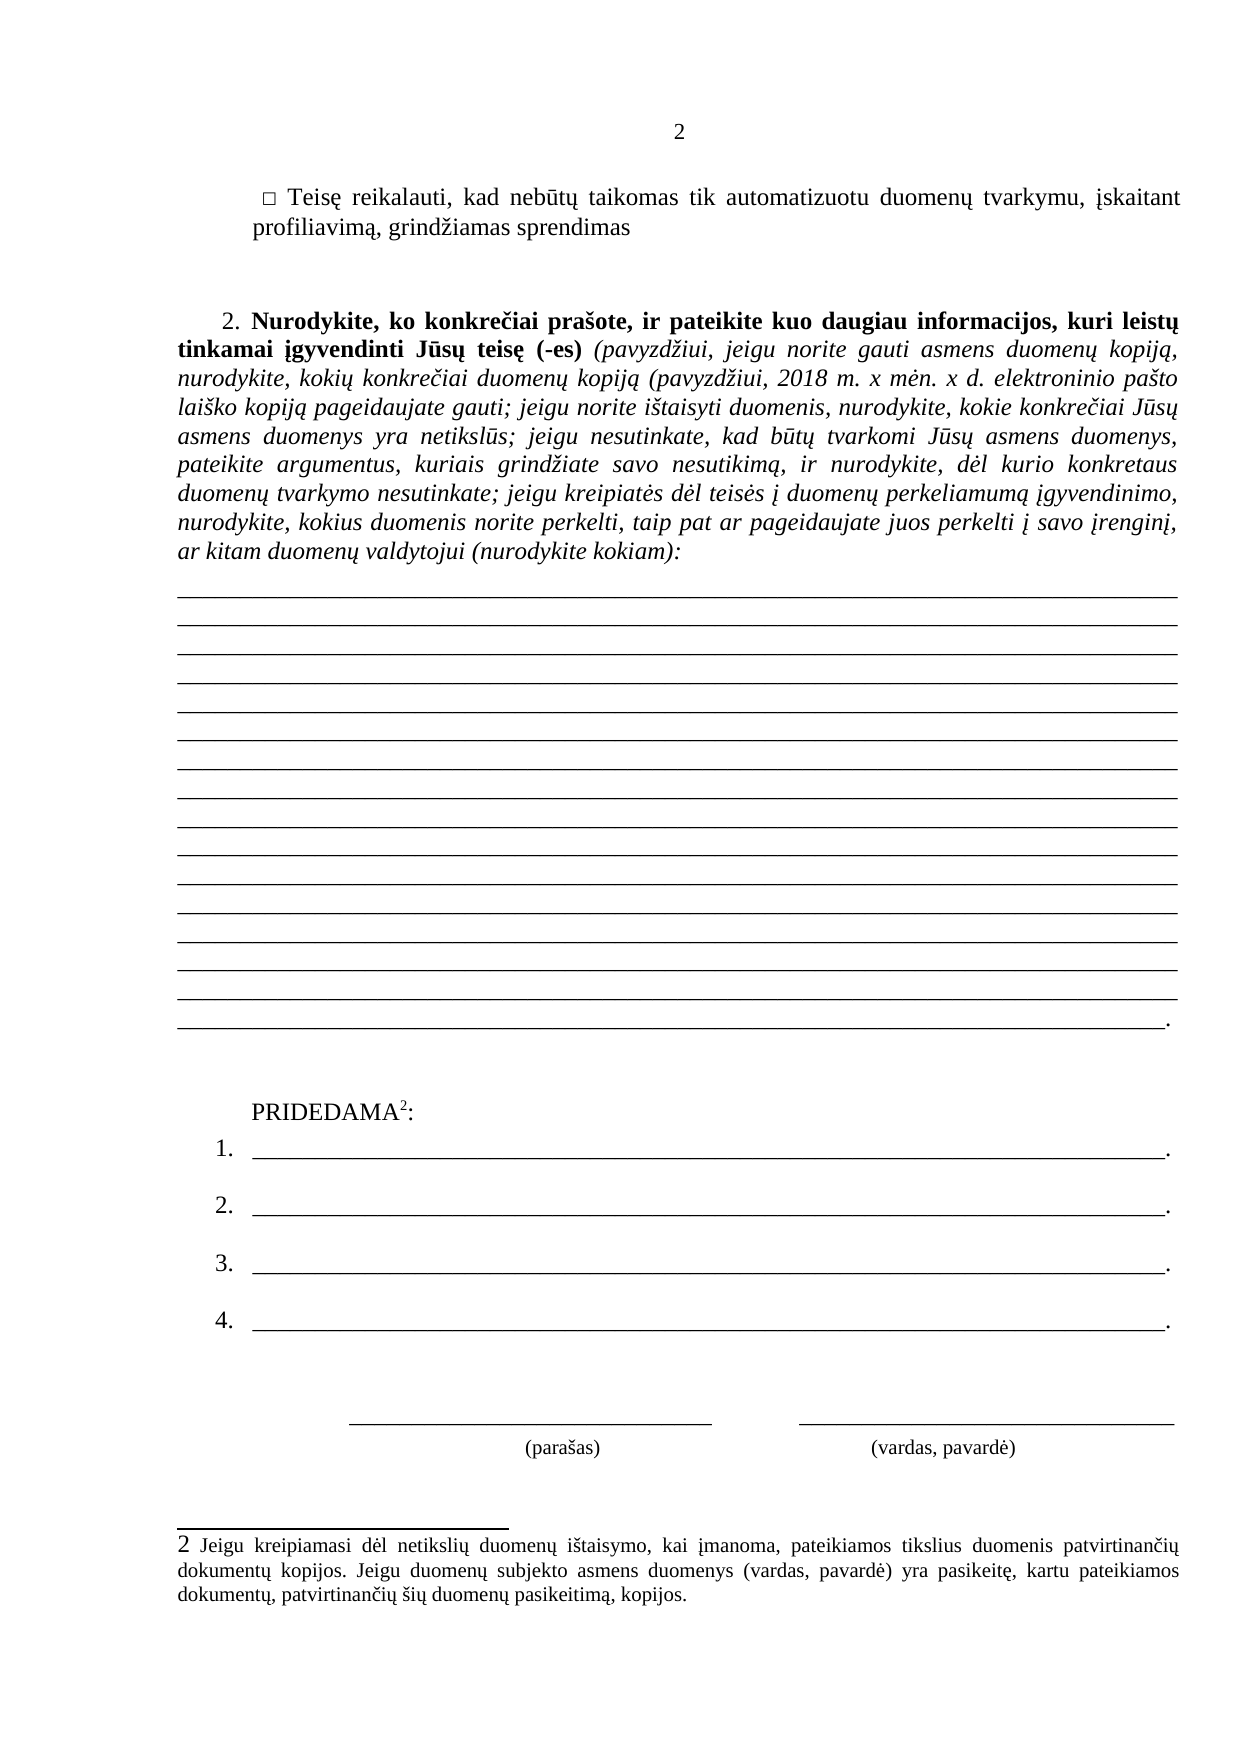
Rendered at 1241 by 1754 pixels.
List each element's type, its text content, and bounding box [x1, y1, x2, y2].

text 2. Nurodykite, ko konkrečiai prašote, ir pateikite kuo daugiau informacijos, kuri leistų tinkamai įgyvendinti Jūsų teisę (-es) (pavyzdžiui, jeigu norite gauti asmens duomenų kopiją, nurodykite, kokių konkrečiai duomenų kopiją (pavyzdžiui, 2018 m. x mėn. x d. elektroninio pašto laiško kopiją pageidaujate gauti; jeigu norite ištaisyti duomenis, nurodykite, kokie konkrečiai Jūsų asmens duomenys yra netikslūs; jeigu nesutinkate, kad būtų tvarkomi Jūsų asmens duomenys, pateikite argumentus, kuriais grindžiate savo nesutikimą, ir nurodykite, dėl kurio konkretaus duomenų tvarkymo nesutinkate; jeigu kreipiatės dėl teisės į duomenų perkeliamumą įgyvendinimo, nurodykite, kokius duomenis norite perkelti, taip pat ar pageidaujate juos perkelti į savo įrenginį, ar kitam duomenų valdytojui (nurodykite kokiam): [177, 306, 1181, 564]
text 3. _________________________________________________________________________. [215, 1248, 1181, 1276]
text 2. _________________________________________________________________________. [215, 1190, 1181, 1219]
text Jeigu kreipiamasi dėl netikslių duomenų ištaisymo, kai įmanoma, pateikiamos tikslius duomenis patvirtinančių dokumentų kopijos. Jeigu duomenų subjekto asmens duomenys (vardas, pavardė) yra pasikeitę, kartu pateikiamos dokumentų, patvirtinančių šių duomenų pasikeitimą, kopijos. [177, 1529, 1181, 1606]
text ☐ Teisę reikalauti, kad nebūtų taikomas tik automatizuotu duomenų tvarkymu, įskaitant profiliavimą, grindžiamas sprendimas [252, 178, 1181, 241]
text (parašas) (vardas, pavardė) [177, 1435, 1181, 1459]
text PRIDEDAMA: [177, 1097, 1181, 1125]
text 1. _________________________________________________________________________. [215, 1133, 1181, 1161]
text _____________________________ ______________________________ [252, 1399, 1181, 1427]
text 4. _________________________________________________________________________. [215, 1305, 1181, 1334]
text _______________________________________________________________________________________________________________________________________________________________________________________________________________________________________________________________________________________________________________________________________________________________________________________________________________________________________________________________________________________________________________________________________________________________________________________________________________________________________________________________________________________________________________________________________________________________________________________________________________________________________________________________________________________________________________________________________________________________________________________________________________________________________________________________________________________________________________________________________________________________________________________________________________________________________________________________________________________________________________________________. [177, 572, 1181, 1032]
